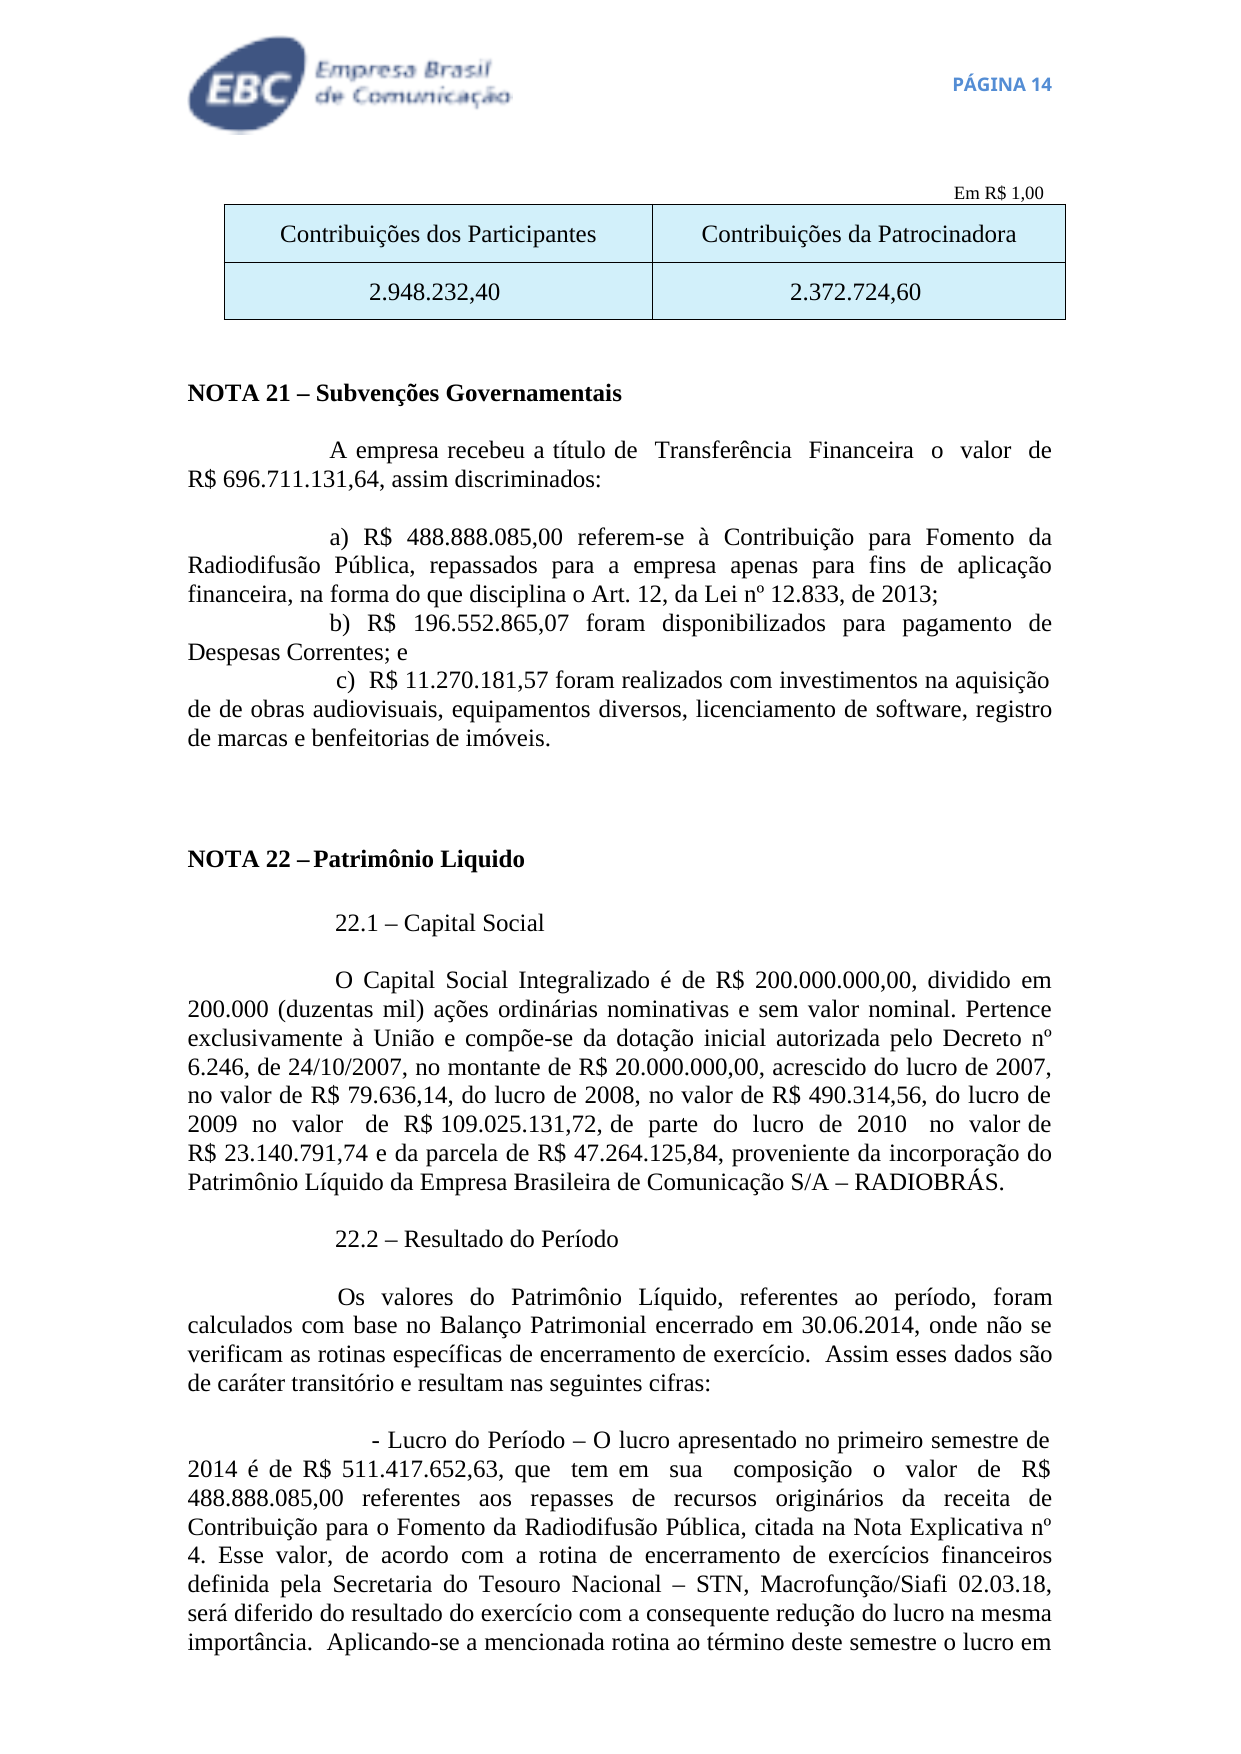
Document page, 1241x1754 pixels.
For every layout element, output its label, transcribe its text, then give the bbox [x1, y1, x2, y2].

text a) R$ 488.888.085,00 referem-se à Contribuição para Fomento da Radiodifusão Pública, repassados para a empresa apenas para fins de aplicação financeira, na forma do que disciplina o Art. 12, da Lei nº 12.833, de 2013; [187, 522, 1053, 608]
table_cell 2.372.724,60 [653, 263, 1065, 319]
text O Capital Social Integralizado é de R$ 200.000.000,00, dividido em 200.000 (duzentas mil) ações ordinárias nominativas e sem valor nominal. Pertence exclusivamente à União e compõe-se da dotação inicial autorizada pelo Decreto nº 6.246, de 24/10/2007, no montante de R$ 20.000.000,00, acrescido do lucro de 2007, no valor de R$ 79.636,14, do lucro de 2008, no valor de R$ 490.314,56, do lucro de 2009 no valor de R$ 109.025.131,72, de parte do lucro de 2010 no valor de R$ 23.140.791,74 e da parcela de R$ 47.264.125,84, proveniente da incorporação do Patrimônio Líquido da Empresa Brasileira de Comunicação S/A – RADIOBRÁS. [187, 965, 1053, 1195]
text A empresa recebeu a título de Transferência Financeira o valor de R$ 696.711.131,64, assim discriminados: [187, 435, 1053, 493]
table_cell 2.948.232,40 [225, 263, 652, 319]
text 22.1 – Capital Social [187, 908, 1053, 937]
text b) R$ 196.552.865,07 foram disponibilizados para pagamento de Despesas Correntes; e [187, 608, 1053, 665]
text c) R$ 11.270.181,57 foram realizados com investimentos na aquisição de de obras audiovisuais, equipamentos diversos, licenciamento de software, registro de marcas e benfeitorias de imóveis. [187, 665, 1053, 752]
text Em R$ 1,00 [187, 179, 1044, 204]
text Os valores do Patrimônio Líquido, referentes ao período, foram calculados com base no Balanço Patrimonial encerrado em 30.06.2014, onde não se verificam as rotinas específicas de encerramento de exercício. Assim esses dados são de caráter transitório e resultam nas seguintes cifras: [187, 1282, 1053, 1397]
subtitle NOTA 22 – Patrimônio Liquido [187, 844, 1053, 873]
text 22.2 – Resultado do Período [261, 1224, 1053, 1253]
text - Lucro do Período – O lucro apresentado no primeiro semestre de 2014 é de R$ 511.417.652,63, que tem em sua composição o valor de R$ 488.888.085,00 referentes aos repasses de recursos originários da receita de Contribuição para o Fomento da Radiodifusão Pública, citada na Nota Explicativa nº 4. Esse valor, de acordo com a rotina de encerramento de exercícios financeiros definida pela Secretaria do Tesouro Nacional – STN, Macrofunção/Siafi 02.03.18, será diferido do resultado do exercício com a consequente redução do lucro na mesma importância. Aplicando-se a mencionada rotina ao término deste semestre o lucro em [187, 1425, 1053, 1655]
table_header Contribuições dos Participantes [225, 205, 652, 262]
text NOTA 21 – Subvenções Governamentais [187, 378, 1053, 407]
table_header Contribuições da Patrocinadora [653, 205, 1065, 262]
